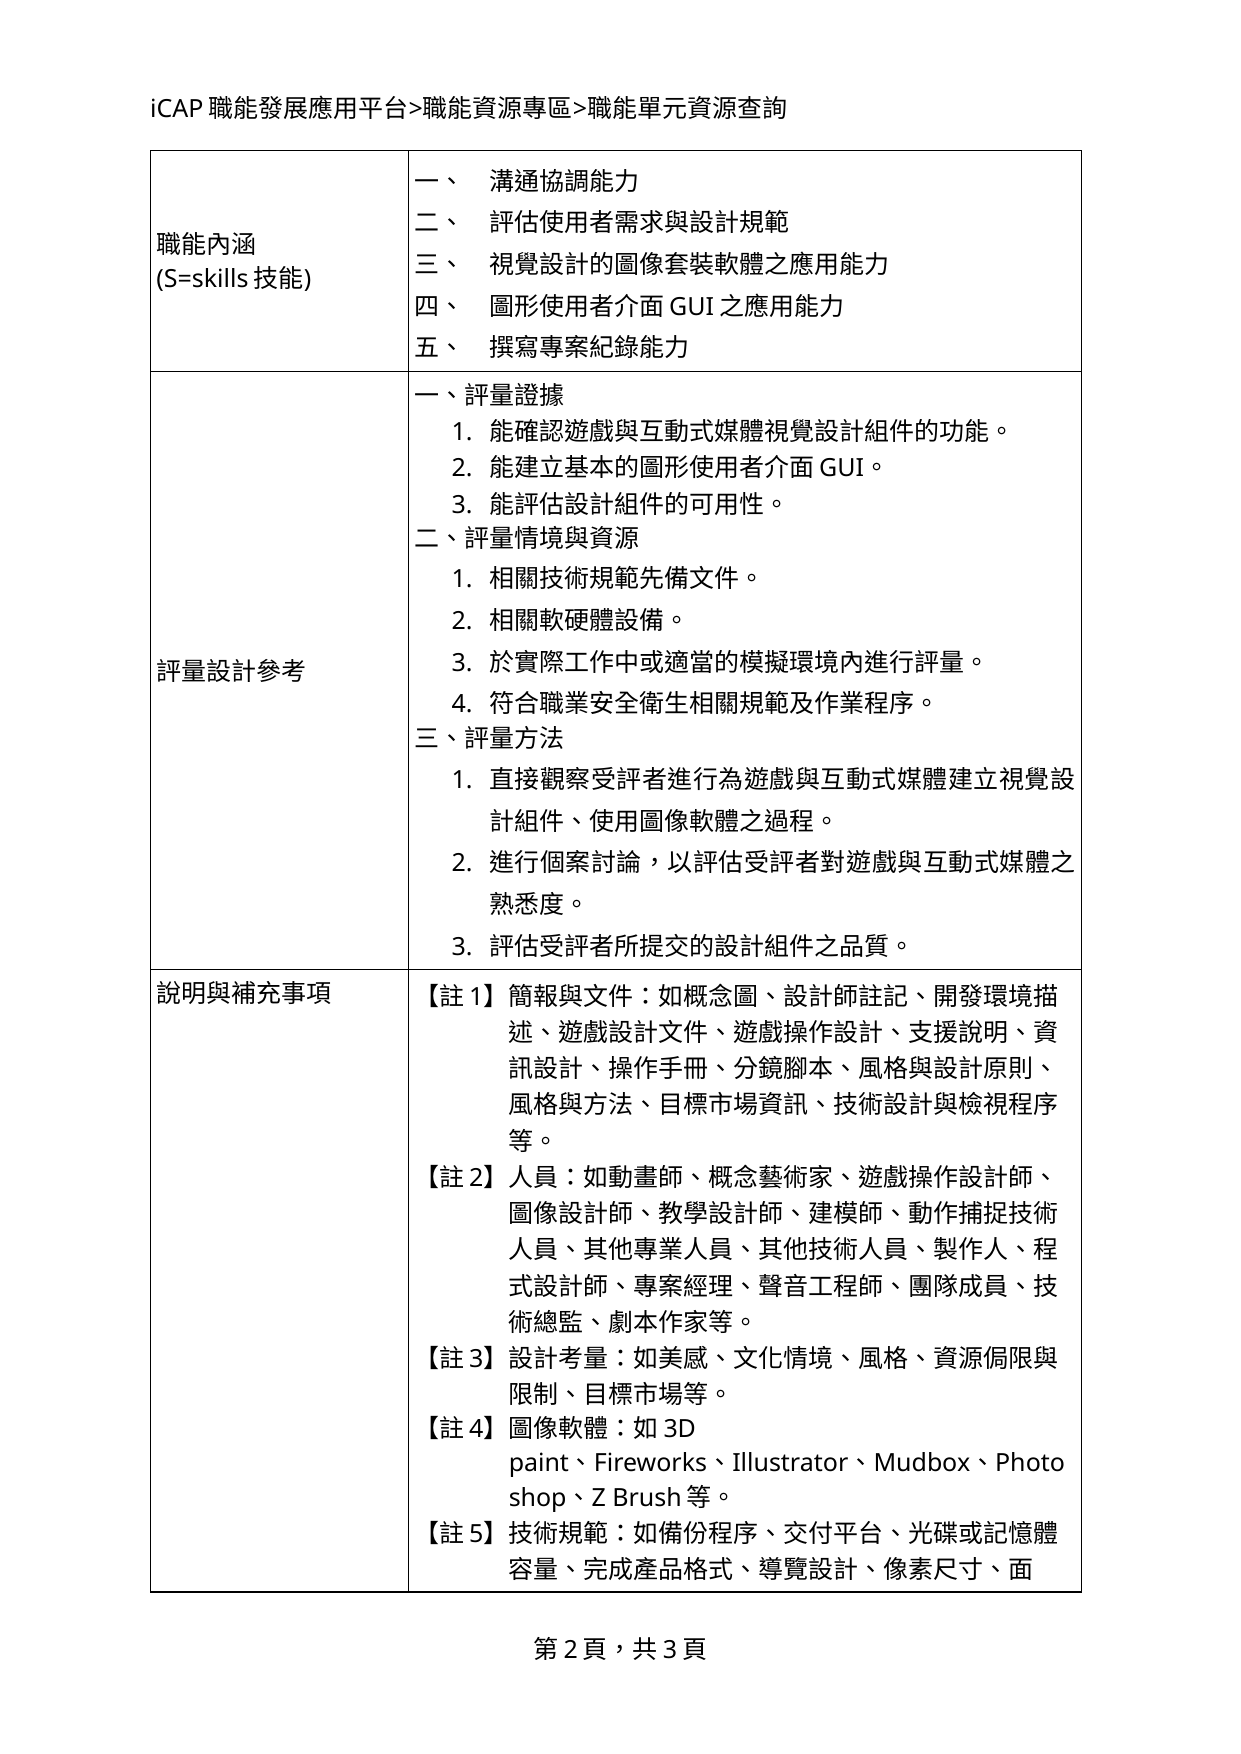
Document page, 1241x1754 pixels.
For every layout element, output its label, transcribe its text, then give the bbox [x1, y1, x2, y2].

table_cell 【註1】簡報與文件：如概念圖、設計師註記、開發環境描述、遊戲設計文件、遊戲操作設計、支援說明、資訊設計、操作手冊、分鏡腳本、風格與設計原則、風格與方法、目標市場資訊、技術設計與檢視程序等。 【註2】人員：如動畫師、概念藝術家、遊戲操作設計師、圖像設計師、教學設計師、建模師、動作捕捉技術人員、其他專業人員、其他技術人員、製作人、程式設計師、專案經理、聲音工程師、團隊成員、技術總監、劇本作家等。 【註3】設計考量：如美感、文化情境、風格、資源侷限與限制、目標市場等。 【註4】圖像軟體：如3D paint、Fireworks、Illustrator、Mudbox、Photoshop、Z Brush等。 【註5】技術規範：如備份程序、交付平台、光碟或記憶體容量、完成產品格式、導覽設計、像素尺寸、面 [409, 970, 1081, 1591]
table_cell 評量設計參考 [151, 372, 408, 969]
table_cell 一、評量證據 能確認遊戲與互動式媒體視覺設計組件的功能。 能建立基本的圖形使用者介面GUI。 能評估設計組件的可用性。 二、評量情境與資源 相關技術規範先備文件。 相關軟硬體設備。 於實際工作中或適當的模擬環境內進行評量。 符合職業安全衛生相關規範及作業程序。 三、評量方法 直接觀察受評者進行為遊戲與互動式媒體建立視覺設計組件、使用圖像軟體之過程。 進行個案討論，以評估受評者對遊戲與互動式媒體之熟悉度。 評估受評者所提交的設計組件之品質。 [409, 372, 1081, 969]
table_cell 職能內涵 (S=skills技能) [151, 151, 408, 371]
table_cell 溝通協調能力 評估使用者需求與設計規範 視覺設計的圖像套裝軟體之應用能力 圖形使用者介面GUI之應用能力 撰寫專案紀錄能力 [409, 151, 1081, 371]
table_cell 說明與補充事項 [151, 970, 408, 1591]
